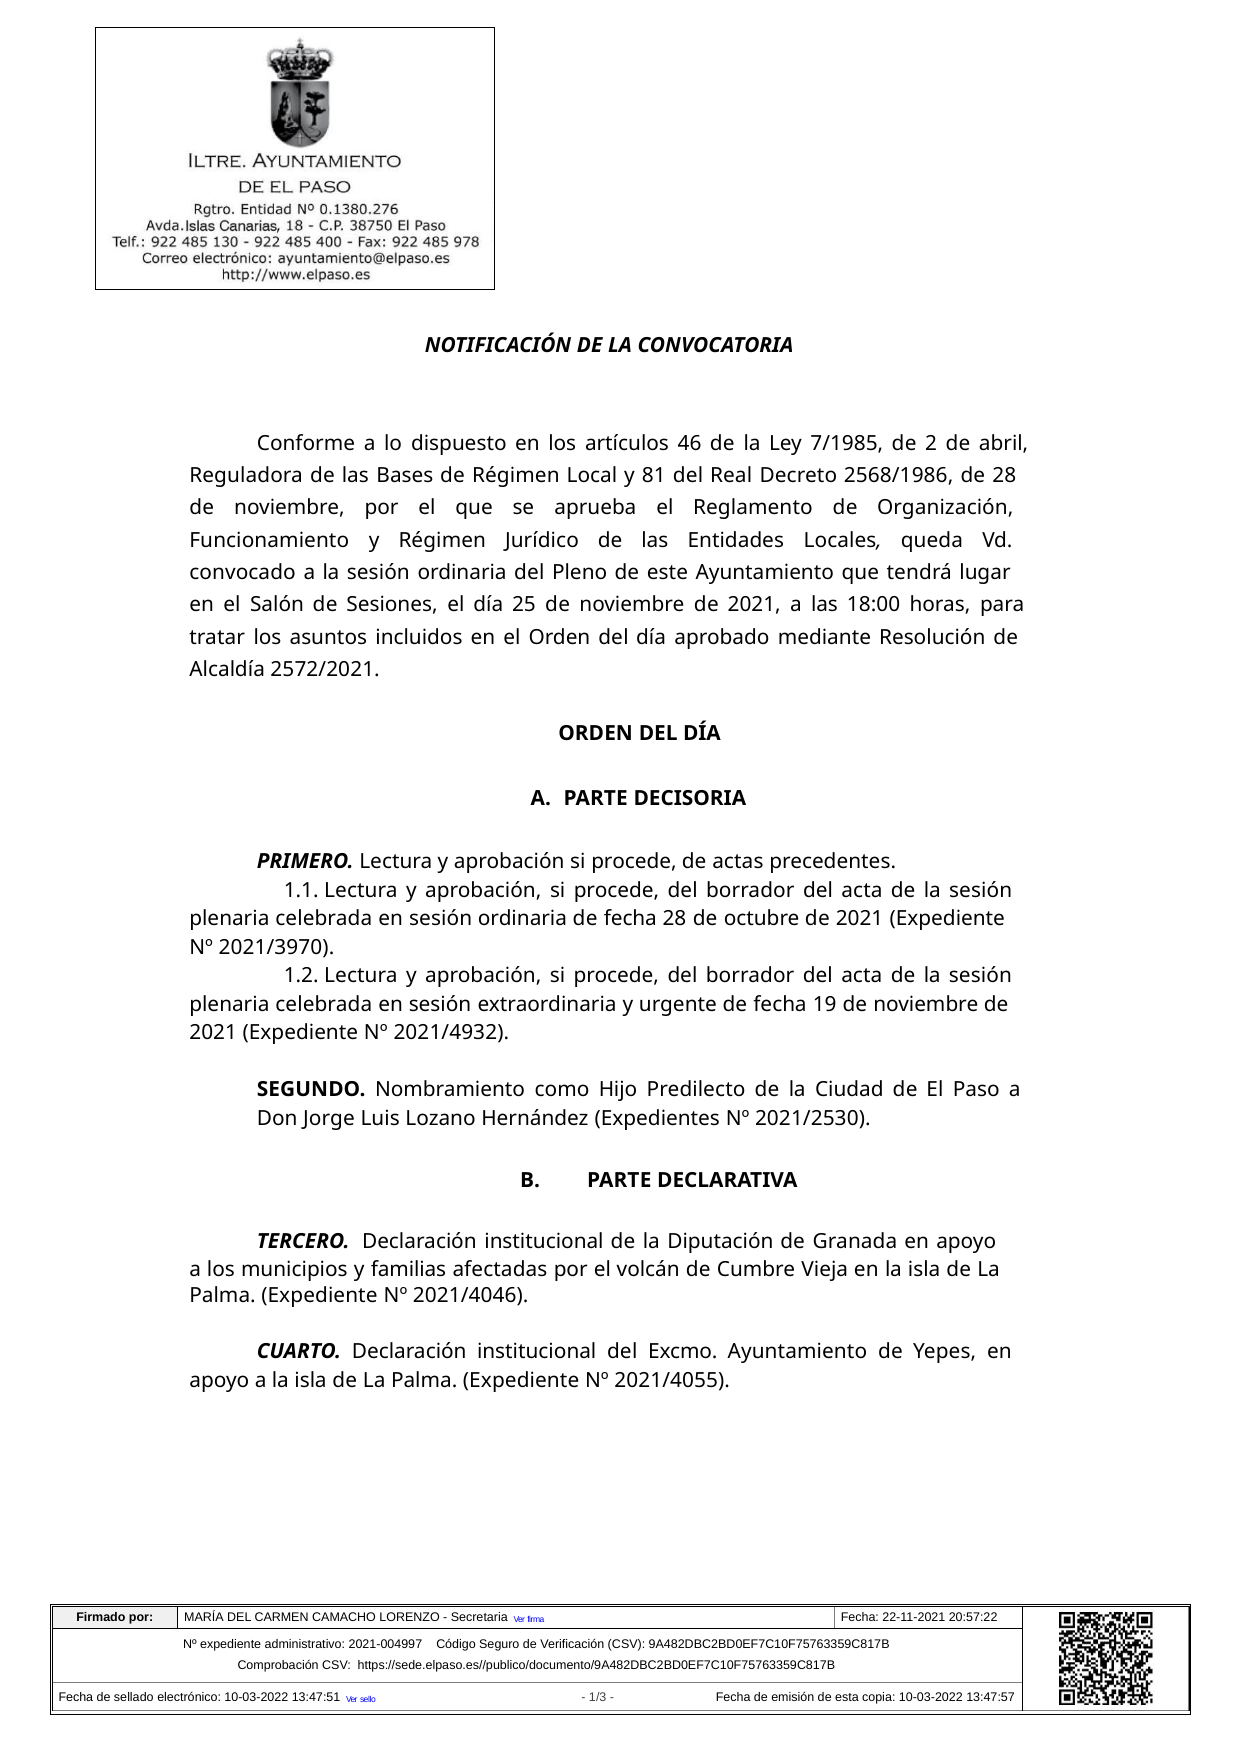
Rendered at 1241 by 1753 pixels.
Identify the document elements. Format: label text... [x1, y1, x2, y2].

text - 1/3 - [581, 1691, 632, 1705]
text Reguladora de las Bases de Régimen Local y 81 del Real Decreto 2568/1986, de 28 [189, 463, 1077, 488]
text Palma. (Expediente Nº 2021/4046). [189, 1283, 1068, 1308]
text Funcionamiento y Régimen Jurídico de las Entidades Locales, queda Vd. [189, 527, 1077, 552]
picture [51, 1605, 1190, 1714]
text PRIMERO. Lectura y aprobación si procede, de actas precedentes. [257, 848, 961, 874]
text .2. Lectura y aprobación, si procede, del borrador del acta de la sesión [295, 963, 1076, 988]
text tratar los asuntos incluidos en el Orden del día aprobado mediante Resolución de [189, 624, 1077, 649]
text Comprobación CSV: https://sede.elpaso.es//publico/documento/9A482DBC2BD0EF7C10F75763359C817B [237, 1658, 916, 1672]
text Don Jorge Luis Lozano Hernández (Expedientes Nº 2021/2530). [257, 1105, 1076, 1130]
text .1. Lectura y aprobación, si procede, del borrador del acta de la sesión [295, 877, 1076, 902]
text 1 [283, 877, 295, 902]
text Fecha de sellado electrónico: 10-03-2022 13:47:51 Ver sello [58, 1690, 403, 1704]
text plenaria celebrada en sesión extraordinaria y urgente de fecha 19 de noviembre de [189, 991, 1076, 1016]
text A. PARTE DECISORIA [530, 785, 764, 811]
text Conforme a lo dispuesto en los artículos 46 de la Ley 7/1985, de 2 de abril, [257, 430, 1077, 455]
text B. [520, 1167, 563, 1192]
text Fecha: 22-11-2021 20:57:22 [841, 1610, 1022, 1624]
text Firmado por: [76, 1610, 172, 1624]
text a los municipios y familias afectadas por el volcán de Cumbre Vieja en la isla de La [189, 1256, 1068, 1281]
text CUARTO. Declaración institucional del Excmo. Ayuntamiento de Yepes, en [257, 1338, 1076, 1364]
text Fecha de emisión de esta copia: 10-03-2022 13:47:57 [716, 1690, 1040, 1704]
text TERCERO. Declaración institucional de la Diputación de Granada en apoyo [257, 1228, 1068, 1254]
text 2 [189, 1020, 201, 1045]
text convocado a la sesión ordinaria del Pleno de este Ayuntamiento que tendrá lugar [189, 559, 1077, 584]
text 021 (Expediente Nº 2021/4932). [201, 1020, 539, 1045]
text MARÍA DEL CARMEN CAMACHO LORENZO - Secretaria Ver firma [184, 1610, 573, 1624]
text plenaria celebrada en sesión ordinaria de fecha 28 de octubre de 2021 (Expediente [189, 906, 1075, 931]
text apoyo a la isla de La Palma. (Expediente Nº 2021/4055). [189, 1368, 1076, 1393]
text NOTIFICACIÓN DE LA CONVOCATORIA [424, 332, 841, 358]
text en el Salón de Sesiones, el día 25 de noviembre de 2021, a las 18:00 horas, para [189, 592, 1077, 617]
text Nº expediente administrativo: 2021-004997 Código Seguro de Verificación (CSV): 9A482DBC2BD0EF7C10F75763359C817B [183, 1638, 916, 1652]
text Nº 2021/3970). [189, 934, 1075, 959]
text SEGUNDO. Nombramiento como Hijo Predilecto de la Ciudad de El Paso a [257, 1076, 1076, 1102]
text Alcaldía 2572/2021. [189, 657, 1077, 682]
text de noviembre, por el que se aprueba el Reglamento de Organización, [189, 495, 1077, 520]
text PARTE DECLARATIVA [587, 1167, 816, 1192]
text ORDEN DEL DÍA [558, 720, 764, 746]
picture [96, 28, 494, 289]
text 1 [283, 963, 295, 988]
